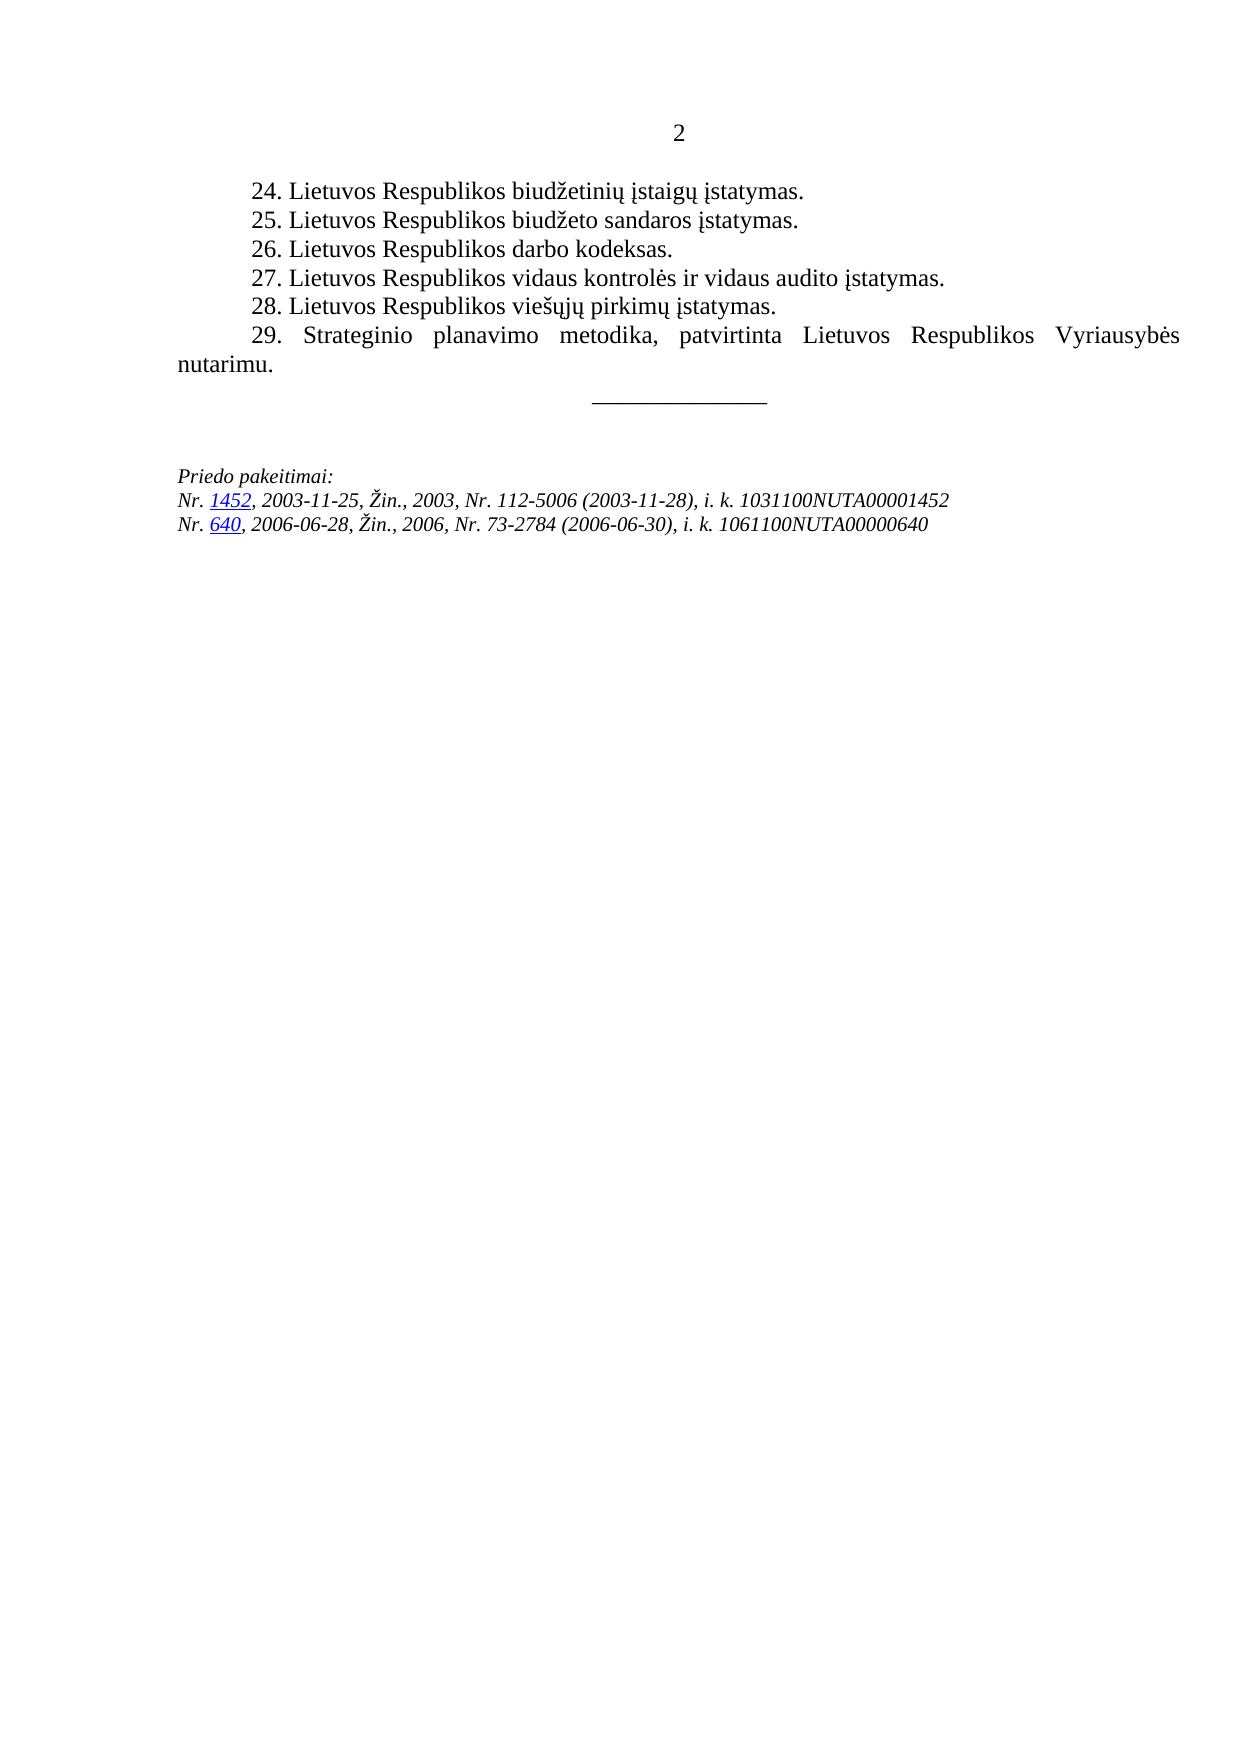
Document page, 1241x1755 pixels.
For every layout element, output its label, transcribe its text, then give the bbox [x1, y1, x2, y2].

text ______________ [177, 378, 1181, 406]
text Nr. 640, 2006-06-28, Žin., 2006, Nr. 73-2784 (2006-06-30), i. k. 1061100NUTA00000640 [177, 512, 1181, 536]
text 24. Lietuvos Respublikos biudžetinių įstaigų įstatymas. [177, 176, 1181, 205]
text 27. Lietuvos Respublikos vidaus kontrolės ir vidaus audito įstatymas. [177, 263, 1181, 291]
text 29. Strateginio planavimo metodika, patvirtinta Lietuvos Respublikos Vyriausybės nutarimu. [177, 320, 1181, 378]
text 26. Lietuvos Respublikos darbo kodeksas. [177, 234, 1181, 263]
text Nr. 1452, 2003-11-25, Žin., 2003, Nr. 112-5006 (2003-11-28), i. k. 1031100NUTA00001452 [177, 488, 1181, 512]
text Priedo pakeitimai: [177, 464, 1181, 488]
text 28. Lietuvos Respublikos viešųjų pirkimų įstatymas. [177, 291, 1181, 320]
text 25. Lietuvos Respublikos biudžeto sandaros įstatymas. [177, 205, 1181, 234]
